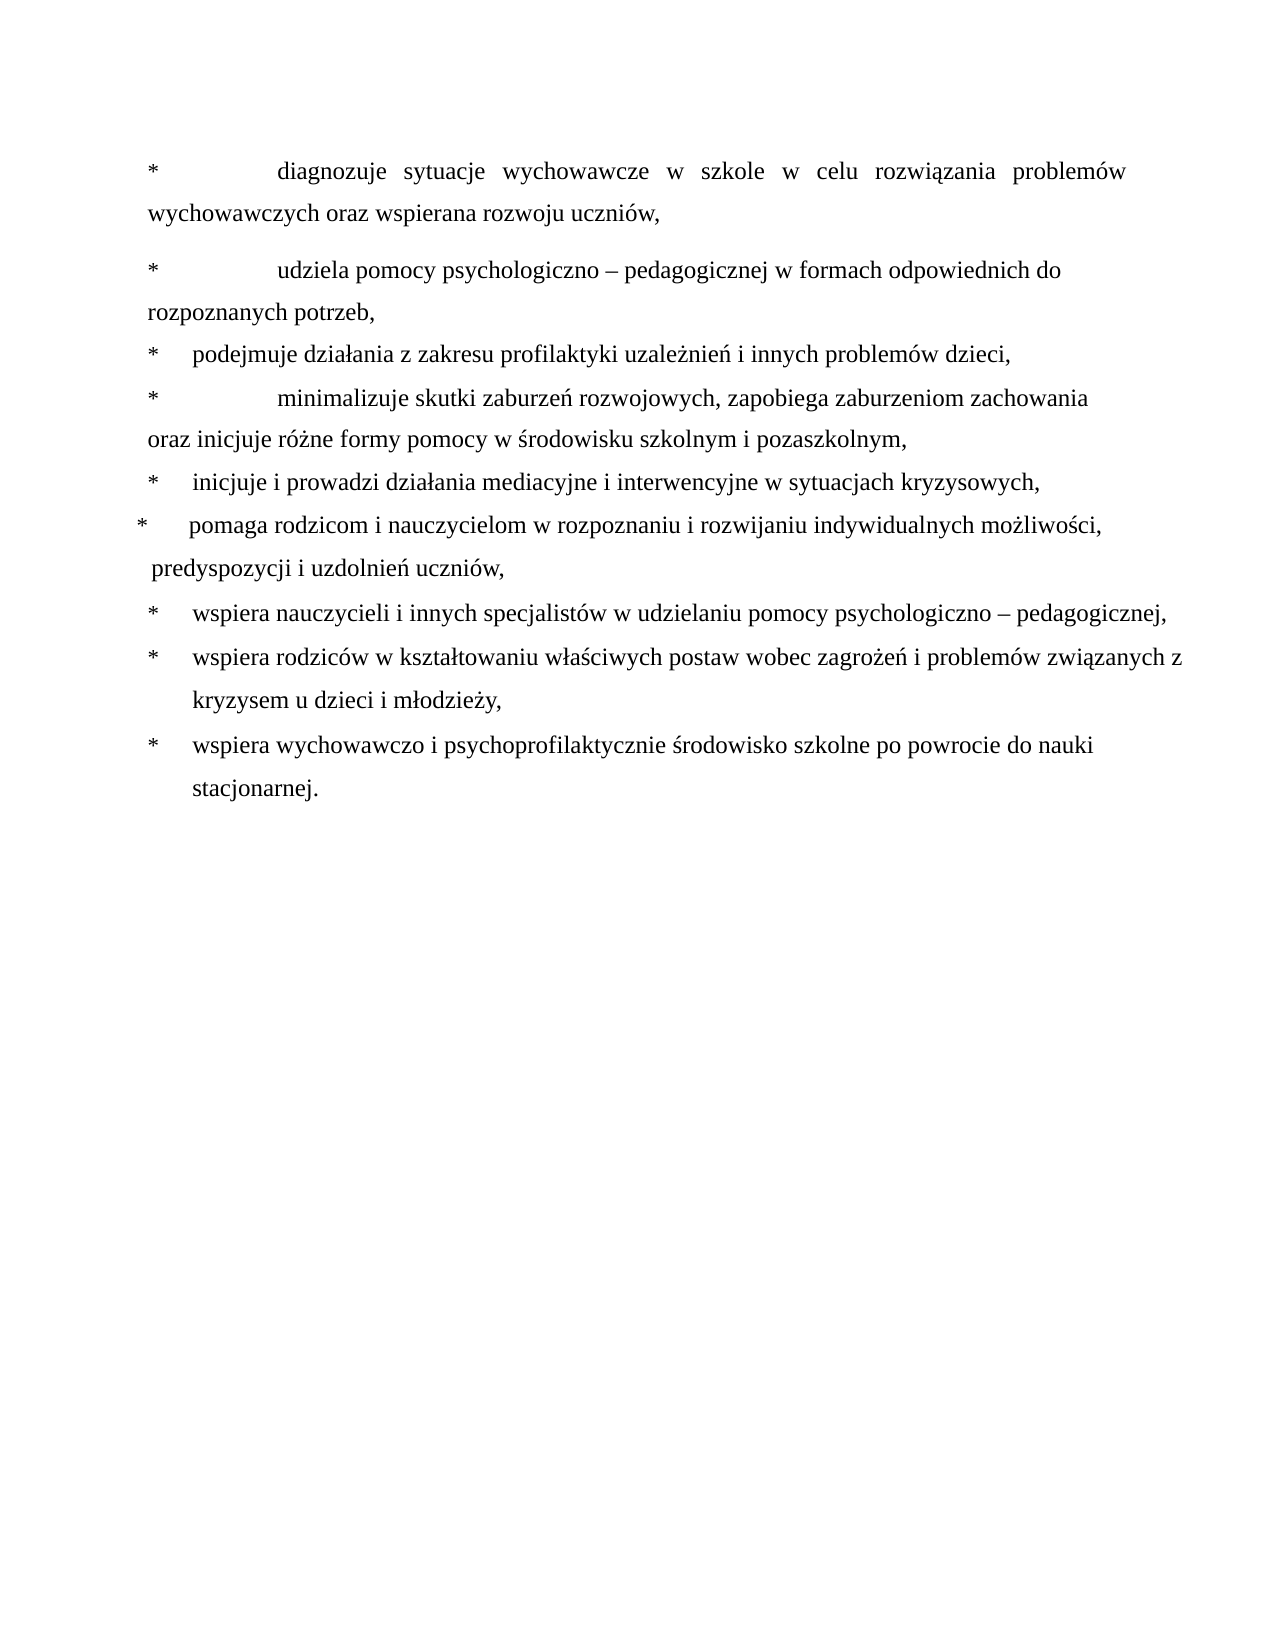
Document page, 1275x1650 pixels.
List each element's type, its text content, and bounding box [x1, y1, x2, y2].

list podejmuje działania z zakresu profilaktyki uzależnień i innych problemów dzieci, [147, 339, 1208, 368]
list pomaga rodzicom i nauczycielom w rozpoznaniu i rozwijaniu indywidualnych możliwości, predyspozycji i uzdolnień uczniów, [136, 510, 1208, 582]
list wspiera nauczycieli i innych specjalistów w udzielaniu pomocy psychologiczno – pedagogicznej, [147, 598, 1208, 627]
list wspiera rodziców w kształtowaniu właściwych postaw wobec zagrożeń i problemów związanych z kryzysem u dzieci i młodzieży, [147, 642, 1208, 714]
list minimalizuje skutki zaburzeń rozwojowych, zapobiega zaburzeniom zachowania oraz inicjuje różne formy pomocy w środowisku szkolnym i pozaszkolnym, [147, 383, 1127, 453]
list udziela pomocy psychologiczno – pedagogicznej w formach odpowiednich do rozpoznanych potrzeb, [147, 255, 1127, 325]
list wspiera wychowawczo i psychoprofilaktycznie środowisko szkolne po powrocie do nauki stacjonarnej. [147, 730, 1208, 802]
list inicjuje i prowadzi działania mediacyjne i interwencyjne w sytuacjach kryzysowych, [147, 467, 1208, 496]
list diagnozuje sytuacje wychowawcze w szkole w celu rozwiązania problemów wychowawczych oraz wspierana rozwoju uczniów, [147, 156, 1127, 227]
